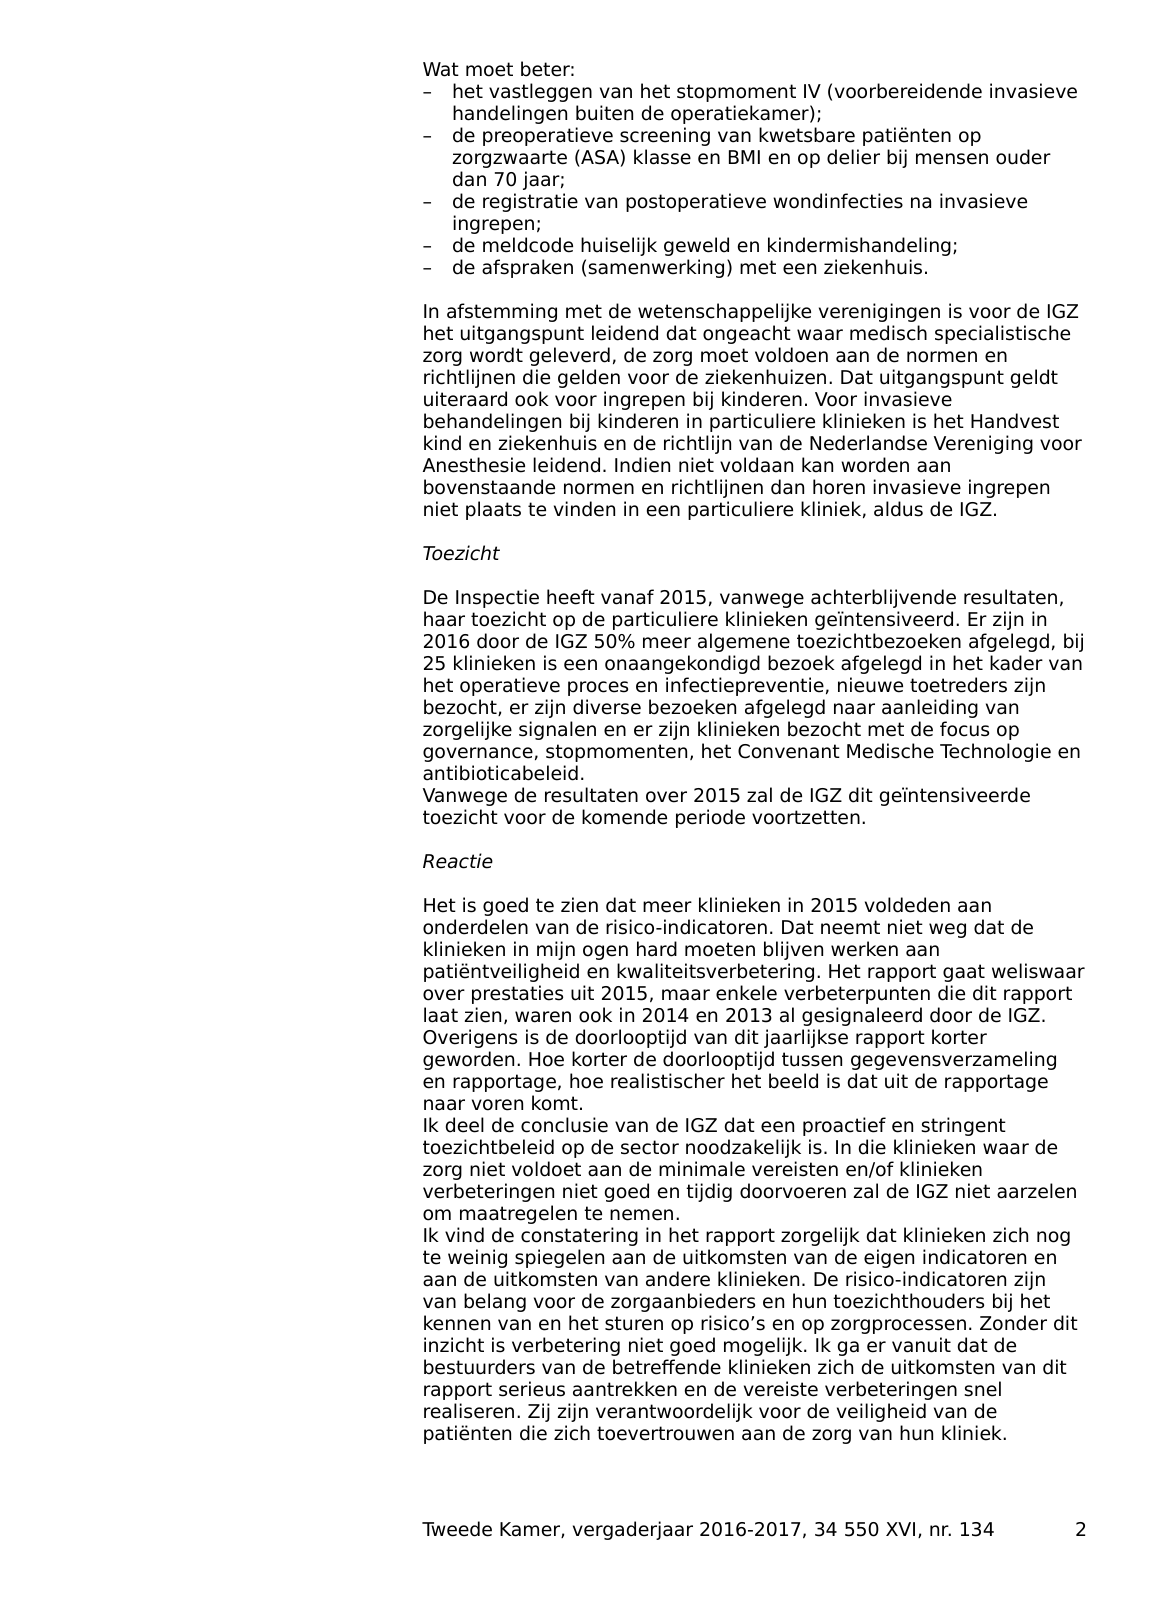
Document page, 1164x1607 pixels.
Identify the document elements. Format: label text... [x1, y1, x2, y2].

text Ik deel de conclusie van de IGZ dat een proactief en stringent toezichtbeleid op de sector noodzakelijk is. In die klinieken waar de zorg niet voldoet aan de minimale vereisten en/of klinieken verbeteringen niet goed en tijdig doorvoeren zal de IGZ niet aarzelen om maatregelen te nemen. [422, 1115, 1087, 1225]
subtitle Reactie [422, 851, 1087, 873]
text – het vastleggen van het stopmoment IV (voorbereidende invasieve handelingen buiten de operatiekamer); [422, 81, 1087, 125]
text De Inspectie heeft vanaf 2015, vanwege achterblijvende resultaten, haar toezicht op de particuliere klinieken geïntensiveerd. Er zijn in 2016 door de IGZ 50% meer algemene toezichtbezoeken afgelegd, bij 25 klinieken is een onaangekondigd bezoek afgelegd in het kader van het operatieve proces en infectiepreventie, nieuwe toetreders zijn bezocht, er zijn diverse bezoeken afgelegd naar aanleiding van zorgelijke signalen en er zijn klinieken bezocht met de focus op governance, stopmomenten, het Convenant Medische Technologie en antibioticabeleid. [422, 587, 1087, 785]
text – de meldcode huiselijk geweld en kindermishandeling; [422, 235, 1087, 257]
text Ik vind de constatering in het rapport zorgelijk dat klinieken zich nog te weinig spiegelen aan de uitkomsten van de eigen indicatoren en aan de uitkomsten van andere klinieken. De risico-indicatoren zijn van belang voor de zorgaanbieders en hun toezichthouders bij het kennen van en het sturen op risico’s en op zorgprocessen. Zonder dit inzicht is verbetering niet goed mogelijk. Ik ga er vanuit dat de bestuurders van de betreffende klinieken zich de uitkomsten van dit rapport serieus aantrekken en de vereiste verbeteringen snel realiseren. Zij zijn verantwoordelijk voor de veiligheid van de patiënten die zich toevertrouwen aan de zorg van hun kliniek. [422, 1225, 1087, 1445]
text – de registratie van postoperatieve wondinfecties na invasieve ingrepen; [422, 191, 1087, 235]
subtitle Toezicht [422, 543, 1087, 565]
text Het is goed te zien dat meer klinieken in 2015 voldeden aan onderdelen van de risico-indicatoren. Dat neemt niet weg dat de klinieken in mijn ogen hard moeten blijven werken aan patiëntveiligheid en kwaliteitsverbetering. Het rapport gaat weliswaar over prestaties uit 2015, maar enkele verbeterpunten die dit rapport laat zien, waren ook in 2014 en 2013 al gesignaleerd door de IGZ. Overigens is de doorlooptijd van dit jaarlijkse rapport korter geworden. Hoe korter de doorlooptijd tussen gegevensverzameling en rapportage, hoe realistischer het beeld is dat uit de rapportage naar voren komt. [422, 895, 1087, 1115]
text In afstemming met de wetenschappelijke verenigingen is voor de IGZ het uitgangspunt leidend dat ongeacht waar medisch specialistische zorg wordt geleverd, de zorg moet voldoen aan de normen en richtlijnen die gelden voor de ziekenhuizen. Dat uitgangspunt geldt uiteraard ook voor ingrepen bij kinderen. Voor invasieve behandelingen bij kinderen in particuliere klinieken is het Handvest kind en ziekenhuis en de richtlijn van de Nederlandse Vereniging voor Anesthesie leidend. Indien niet voldaan kan worden aan bovenstaande normen en richtlijnen dan horen invasieve ingrepen niet plaats te vinden in een particuliere kliniek, aldus de IGZ. [422, 301, 1087, 521]
text – de preoperatieve screening van kwetsbare patiënten op zorgzwaarte (ASA) klasse en BMI en op delier bij mensen ouder dan 70 jaar; [422, 125, 1087, 191]
text Vanwege de resultaten over 2015 zal de IGZ dit geïntensiveerde toezicht voor de komende periode voortzetten. [422, 785, 1087, 829]
text – de afspraken (samenwerking) met een ziekenhuis. [422, 257, 1087, 279]
text Wat moet beter: [422, 59, 1087, 81]
